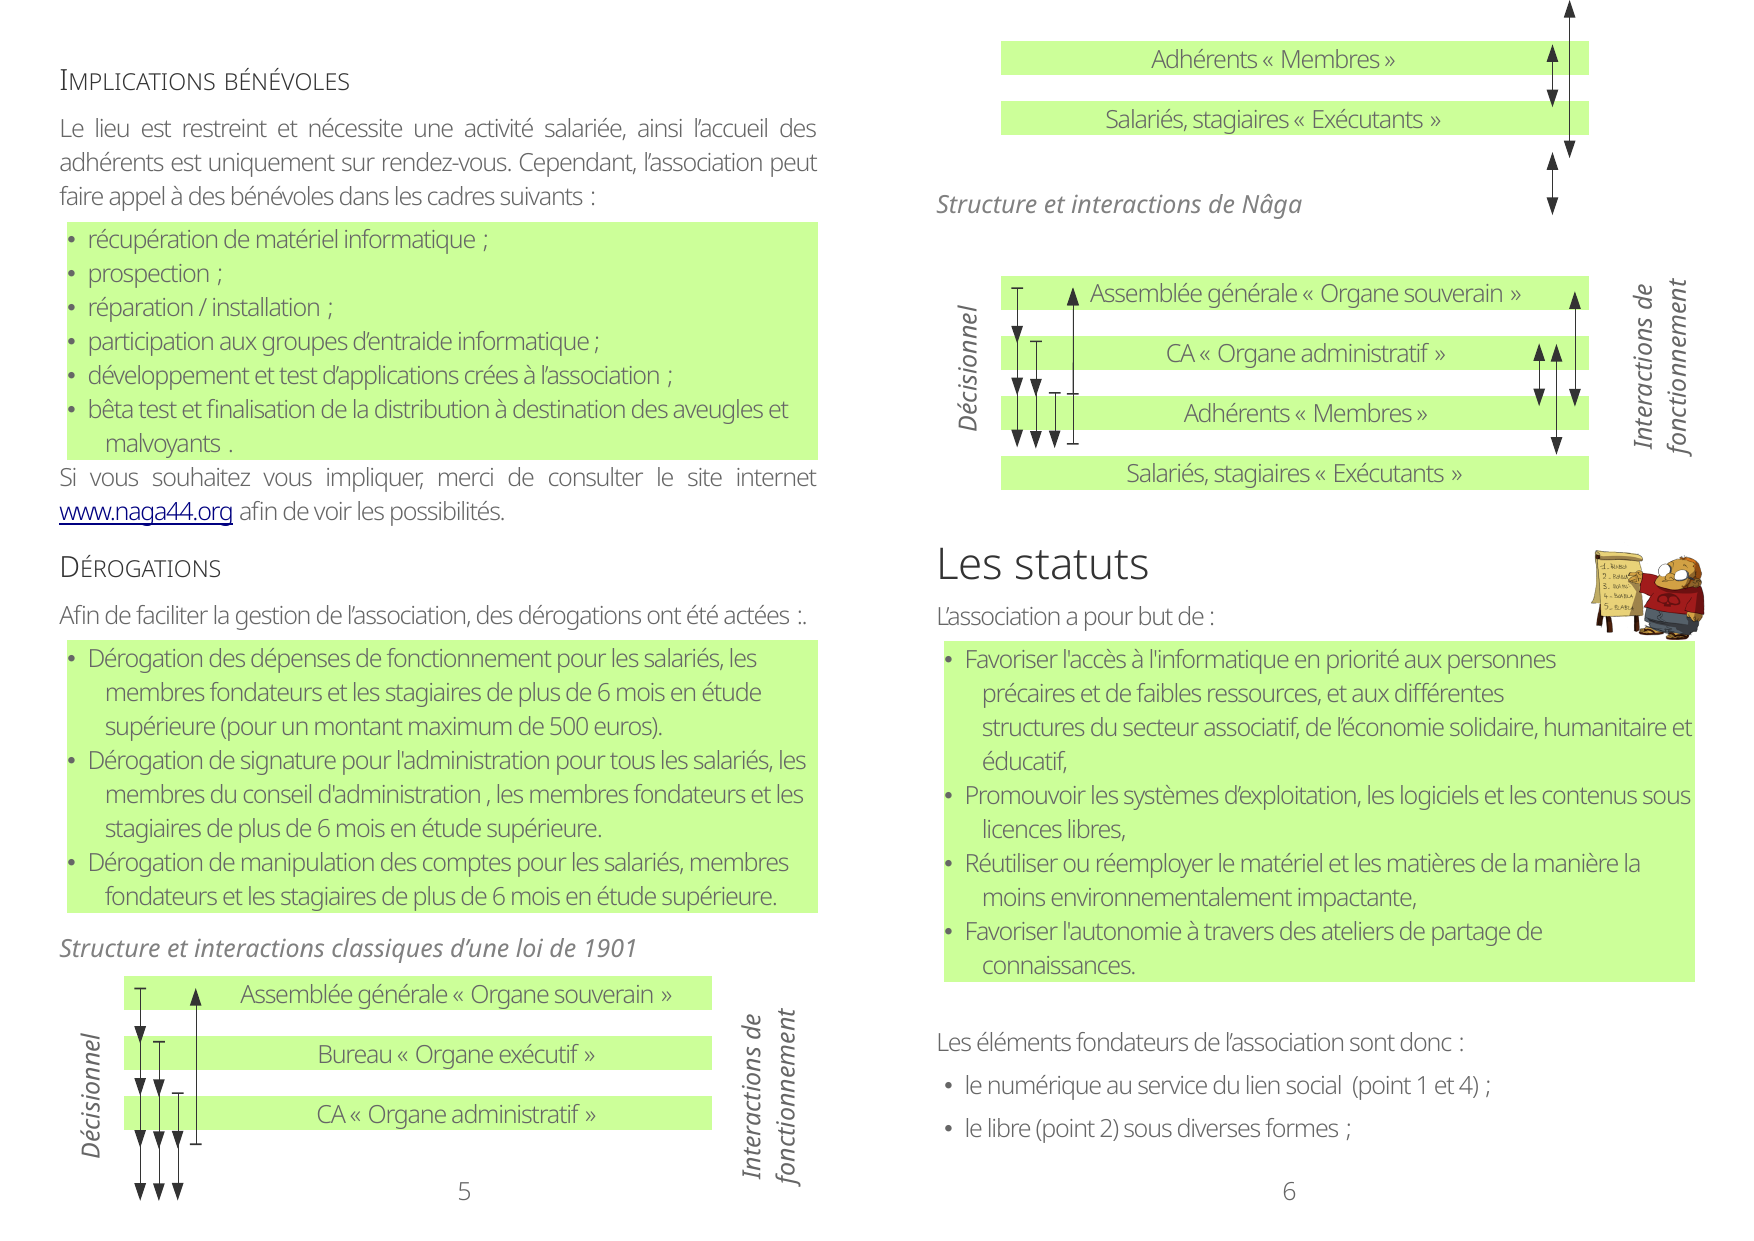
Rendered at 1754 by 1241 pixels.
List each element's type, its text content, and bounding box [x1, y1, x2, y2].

text [1001, 336, 1017, 370]
list récupération de matériel informatique ; [67, 222, 818, 256]
text [1037, 396, 1055, 430]
text Le lieu est restreint et nécessite une activité salariée, ainsi l’accueil des adhérents est uniquement sur rendez-vous. Cependant, l’association peut faire appel à des bénévoles dans les cadres suivants : [59, 111, 818, 213]
text [1001, 396, 1017, 430]
text [1056, 396, 1073, 430]
list le libre (point 2) sous diverses formes ; [944, 1111, 1695, 1145]
list Dérogation de manipulation des comptes pour les salariés, membres fondateurs et les stagiaires de plus de 6 mois en étude supérieure. [67, 844, 818, 913]
text Bureau « Organe exécutif » [197, 1036, 712, 1070]
subtitle Structure et interactions de Nâga [936, 187, 1695, 221]
list Favoriser l'accès à l'informatique en priorité aux personnes précaires et de faibles ressources, et aux différentes structures du secteur associatif, de l’économie solidaire, humanitaire et éducatif, [944, 641, 1695, 778]
list Favoriser l'autonomie à travers des ateliers de partage de connaissances. [944, 914, 1695, 982]
text Les éléments fondateurs de l’association sont donc : [936, 1025, 1695, 1059]
text [1557, 396, 1589, 430]
list prospection ; [67, 256, 818, 290]
list Réutiliser ou réemployer le matériel et les matières de la manière la moins environnementalement impactante, [944, 846, 1695, 914]
list Dérogation de signature pour l'administration pour tous les salariés, les membres du conseil d'administration , les membres fondateurs et les stagiaires de plus de 6 mois en étude supérieure. [67, 742, 818, 844]
text Assemblée générale « Organe souverain » [124, 976, 712, 1010]
list Promouvoir les systèmes d’exploitation, les logiciels et les contenus sous licences libres, [944, 778, 1695, 846]
subtitle Structure et interactions classiques d’une loi de 1901 [59, 930, 818, 964]
picture [1587, 533, 1706, 652]
text [179, 1096, 196, 1130]
text Salariés, stagiaires « Exécutants » [1001, 101, 1569, 135]
text L’association a pour but de : [936, 598, 1587, 632]
text Assemblée générale « Organe souverain » [1001, 276, 1589, 310]
text [124, 1096, 140, 1130]
list Dérogation des dépenses de fonctionnement pour les salariés, les membres fondateurs et les stagiaires de plus de 6 mois en étude supérieure (pour un montant maximum de 500 euros). [67, 640, 818, 742]
text Adhérents « Membres » [1001, 41, 1569, 75]
subtitle Les statuts [936, 533, 1587, 592]
text [141, 1096, 159, 1130]
text Afin de faciliter la gestion de l’association, des dérogations ont été actées :. [59, 597, 818, 631]
text Salariés, stagiaires « Exécutants » [1001, 456, 1589, 490]
subtitle Dérogations [59, 546, 818, 586]
text [1018, 336, 1072, 370]
list participation aux groupes d’entraide informatique ; [67, 324, 818, 358]
subtitle Implications bénévoles [59, 59, 818, 99]
text [1570, 41, 1589, 75]
list réparation / installation ; [67, 290, 818, 324]
text CA « Organe administratif » [1074, 336, 1575, 370]
text Adhérents « Membres » [1074, 396, 1556, 430]
text [160, 1096, 178, 1130]
list bêta test et finalisation de la distribution à destination des aveugles et malvoyants . [67, 392, 818, 460]
list développement et test d’applications crées à l’association ; [67, 358, 818, 392]
text Si vous souhaitez vous impliquer, merci de consulter le site internet www.naga44.org afin de voir les possibilités. [59, 460, 818, 528]
list le numérique au service du lien social (point 1 et 4) ; [944, 1068, 1695, 1102]
text CA « Organe administratif » [197, 1096, 712, 1130]
text [124, 1036, 140, 1070]
text [1018, 396, 1036, 430]
text [141, 1036, 196, 1070]
